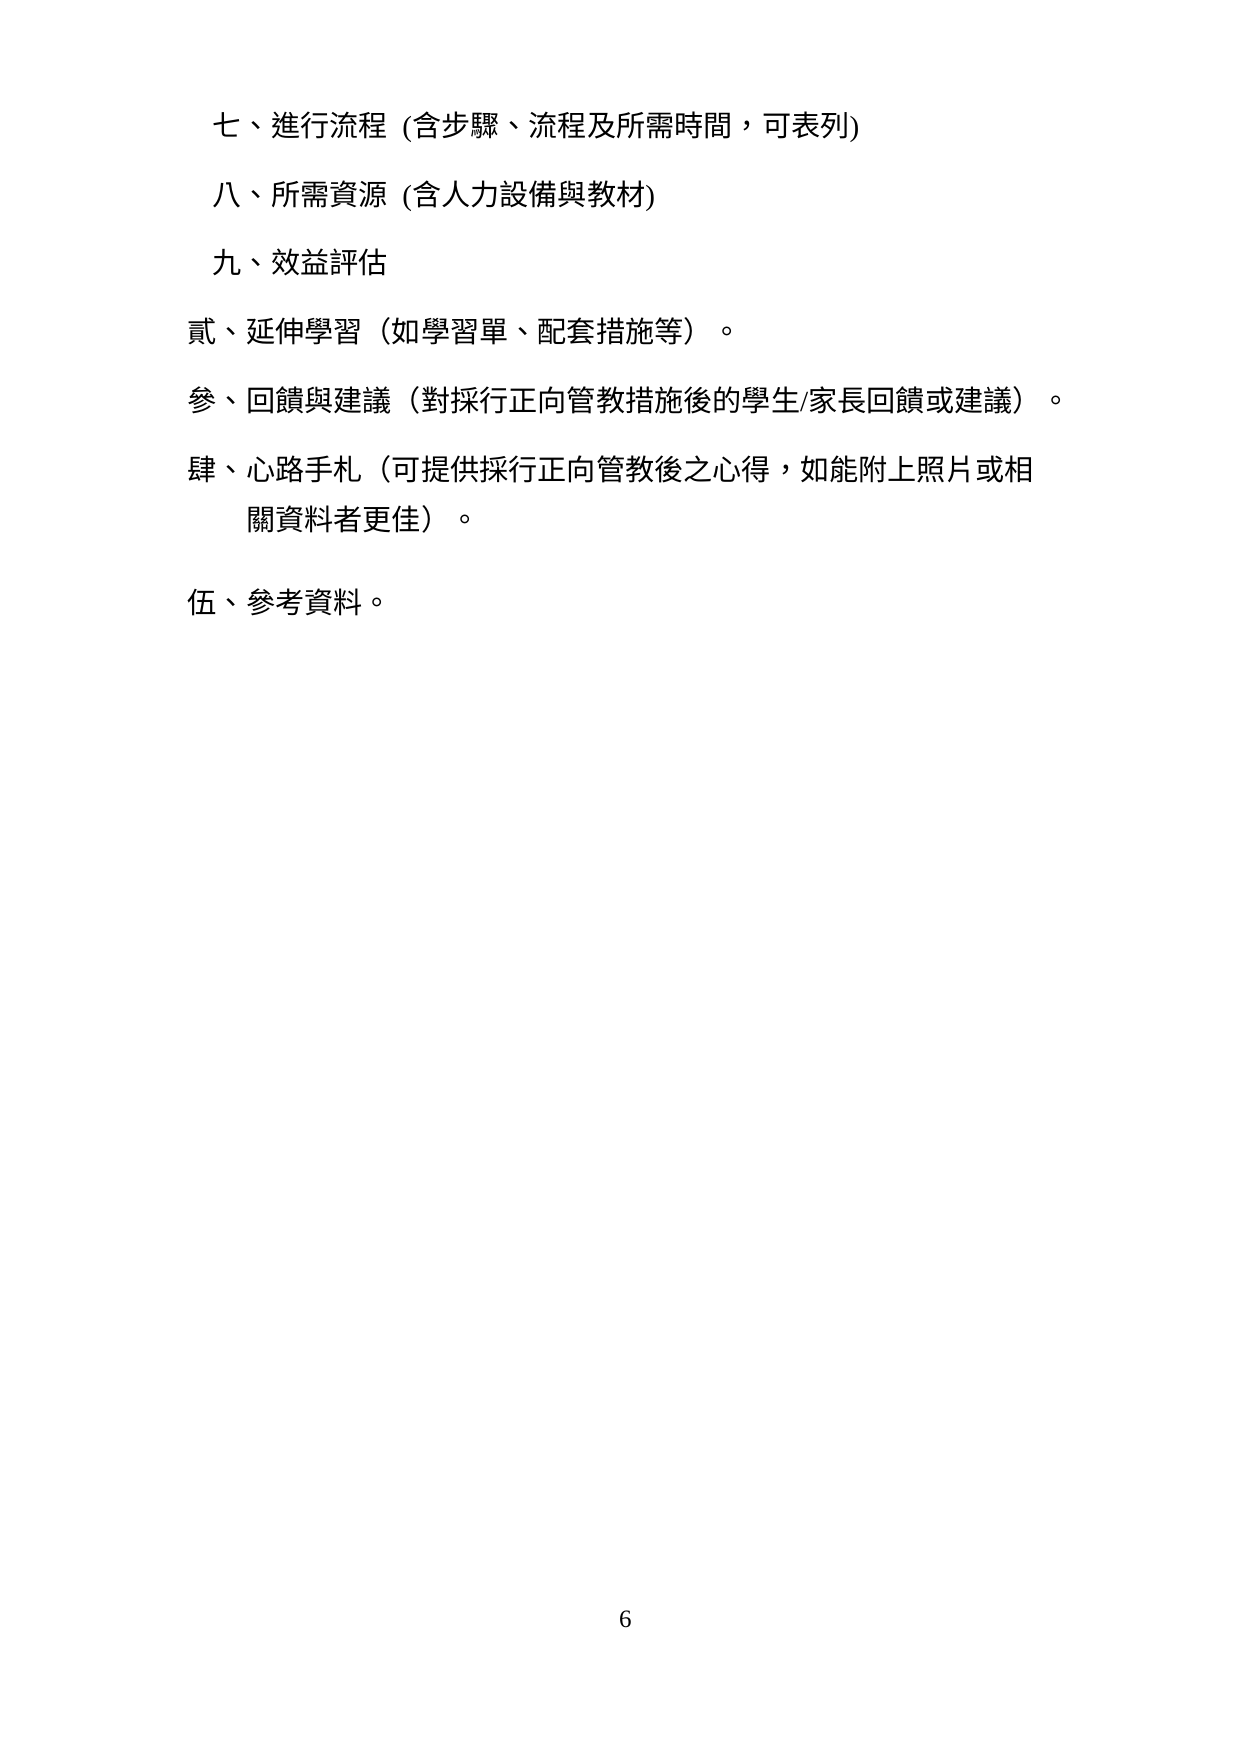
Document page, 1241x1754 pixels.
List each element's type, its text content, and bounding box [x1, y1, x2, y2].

text 肆、心路手札（可提供採行正向管教後之心得，如能附上照片或相關資料者更佳）。 [187, 440, 1053, 540]
text 參、回饋與建議（對採行正向管教措施後的學生/家長回饋或建議）。 [187, 371, 1053, 421]
text 伍、參考資料。 [187, 559, 1053, 621]
text 九、效益評估 [212, 234, 1053, 284]
text 七、進行流程 (含步驟、流程及所需時間，可表列) [212, 96, 1053, 146]
text 貳、延伸學習（如學習單、配套措施等）。 [187, 302, 1053, 352]
text 八、所需資源 (含人力設備與教材) [212, 165, 1053, 215]
